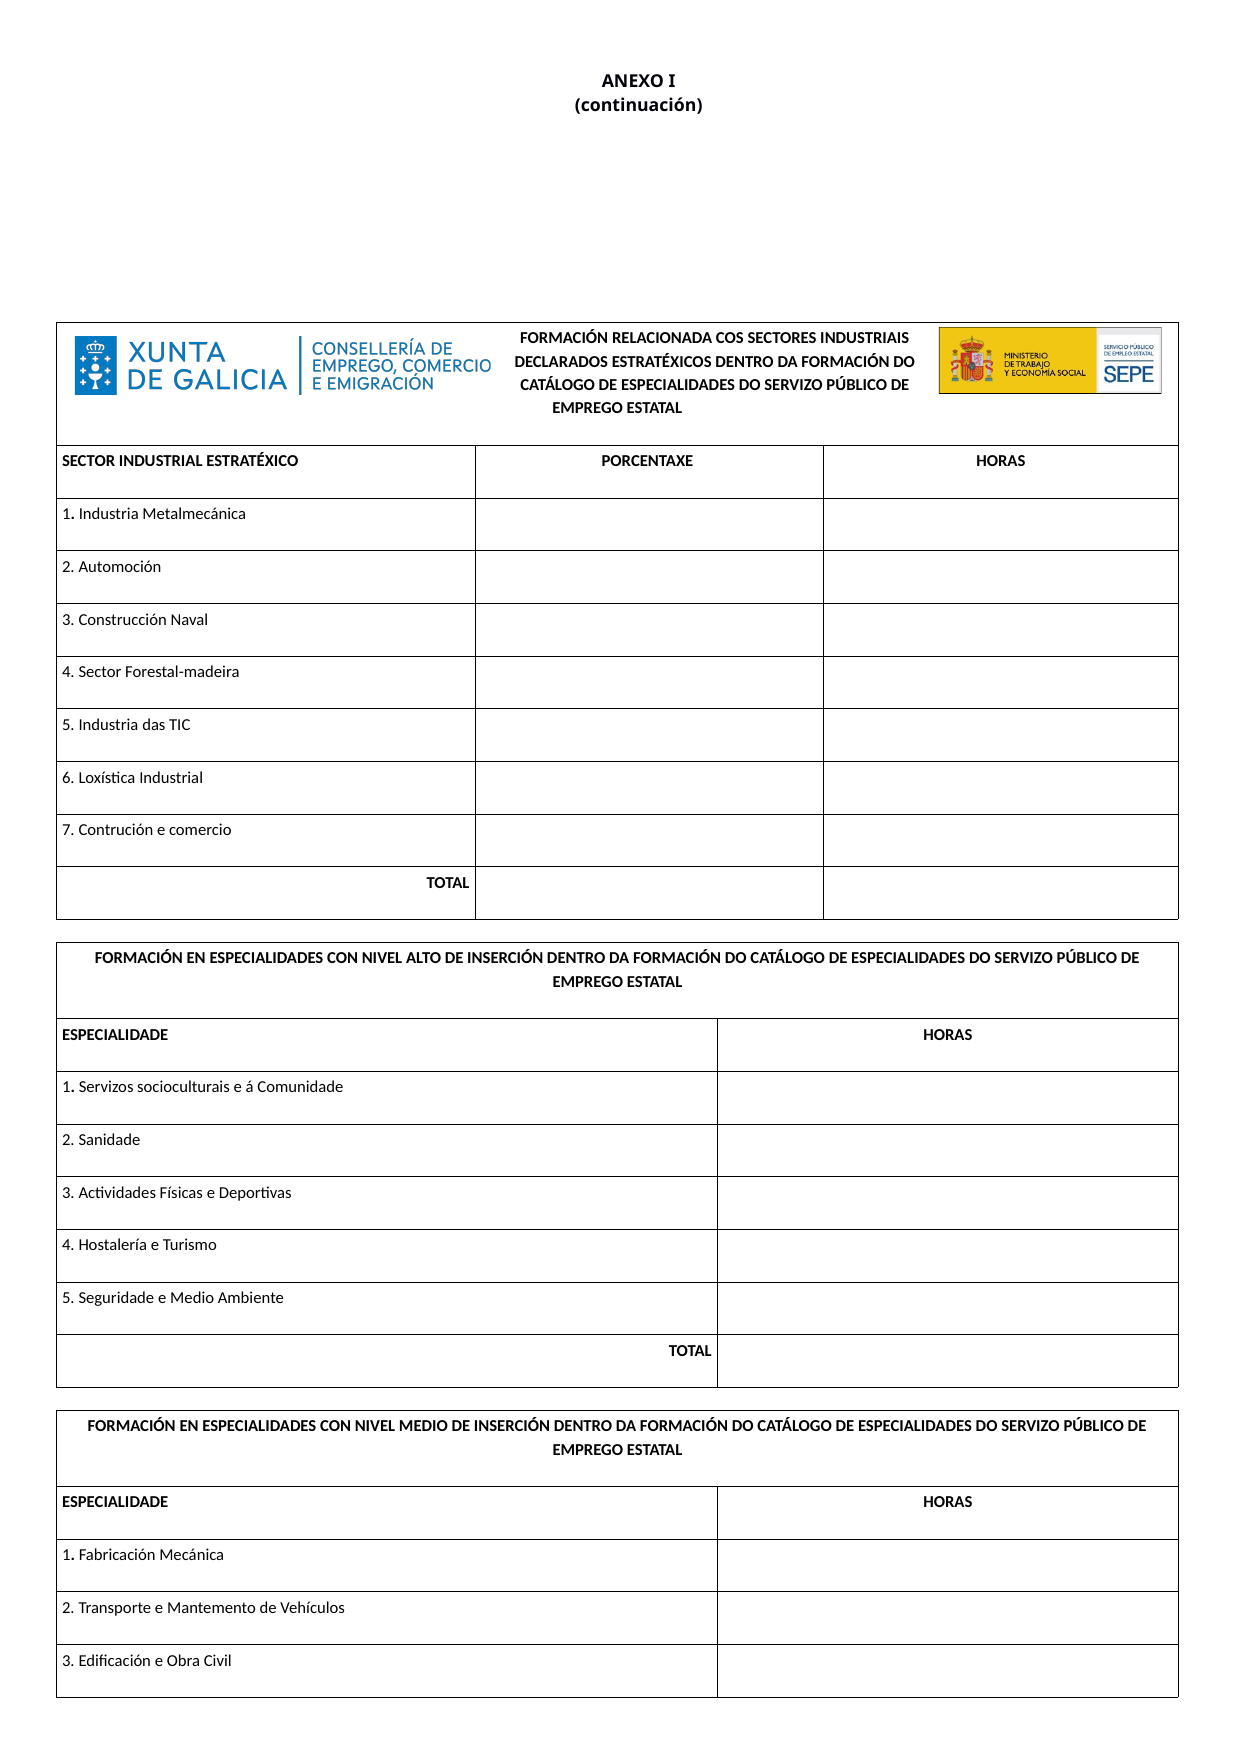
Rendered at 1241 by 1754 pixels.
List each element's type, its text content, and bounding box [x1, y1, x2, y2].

table_header FORMACIÓN RELACIONADA COS SECTORES INDUSTRIAIS DECLARADOS ESTRATÉXICOS DENTRO DA FORMACIÓN DO CATÁLOGO DE ESPECIALIDADES DO SERVIZO PÚBLICO DE EMPREGO ESTATAL [57, 323, 1178, 445]
table_cell 1. Fabricación Mecánica [57, 1540, 717, 1591]
table_cell [824, 867, 1178, 919]
table_cell [718, 1645, 1178, 1697]
table_cell [718, 1592, 1178, 1644]
table_cell [476, 657, 823, 708]
picture [938, 327, 1162, 394]
table_header PORCENTAXE [476, 446, 823, 497]
table_cell [476, 499, 823, 550]
table_cell 5. Seguridade e Medio Ambiente [57, 1283, 717, 1334]
table_cell 2. Automoción [57, 551, 475, 603]
table_cell [476, 709, 823, 761]
table_cell 5. Industria das TIC [57, 709, 475, 761]
table_cell [476, 867, 823, 919]
table_cell [824, 604, 1178, 656]
table_cell [718, 1177, 1178, 1229]
table_header FORMACIÓN EN ESPECIALIDADES CON NIVEL ALTO DE INSERCIÓN DENTRO DA FORMACIÓN DO CATÁLOGO DE ESPECIALIDADES DO SERVIZO PÚBLICO DE EMPREGO ESTATAL [57, 943, 1178, 1018]
table_cell [476, 762, 823, 814]
table_cell TOTAL [57, 867, 475, 919]
table_cell 1. Servizos socioculturais e á Comunidade [57, 1072, 717, 1123]
table_cell ESPECIALIDADE [57, 1019, 717, 1071]
table_cell 2. Transporte e Mantemento de Vehículos [57, 1592, 717, 1644]
table_cell [824, 815, 1178, 866]
table_cell HORAS [718, 1019, 1178, 1071]
table_cell 3. Edificación e Obra Civil [57, 1645, 717, 1697]
table_cell [476, 815, 823, 866]
table_cell [476, 604, 823, 656]
text ANEXO I [570, 68, 707, 92]
table_cell ESPECIALIDADE [57, 1487, 717, 1538]
table_header HORAS [824, 446, 1178, 497]
text (continuación) [570, 92, 707, 113]
table_cell 7. Contrución e comercio [57, 815, 475, 866]
table_cell [718, 1125, 1178, 1176]
table_cell 2. Sanidade [57, 1125, 717, 1176]
table_cell 1. Industria Metalmecánica [57, 499, 475, 550]
table_cell [824, 499, 1178, 550]
table_cell [824, 551, 1178, 603]
table_header SECTOR INDUSTRIAL ESTRATÉXICO [57, 446, 475, 497]
table_cell 6. Loxística Industrial [57, 762, 475, 814]
table_cell [824, 762, 1178, 814]
table_cell [718, 1283, 1178, 1334]
table_cell TOTAL [57, 1335, 717, 1387]
table_cell 4. Hostalería e Turismo [57, 1230, 717, 1282]
picture [74, 336, 491, 395]
table_cell [824, 657, 1178, 708]
table_cell 4. Sector Forestal-madeira [57, 657, 475, 708]
table_cell 3. Construcción Naval [57, 604, 475, 656]
table_header FORMACIÓN EN ESPECIALIDADES CON NIVEL MEDIO DE INSERCIÓN DENTRO DA FORMACIÓN DO CATÁLOGO DE ESPECIALIDADES DO SERVIZO PÚBLICO DE EMPREGO ESTATAL [57, 1411, 1178, 1486]
table_cell [718, 1230, 1178, 1282]
table_cell 3. Actividades Físicas e Deportivas [57, 1177, 717, 1229]
table_cell [476, 551, 823, 603]
table_cell [718, 1540, 1178, 1591]
table_cell [718, 1335, 1178, 1387]
table_cell [824, 709, 1178, 761]
table_cell HORAS [718, 1487, 1178, 1538]
table_cell [718, 1072, 1178, 1123]
